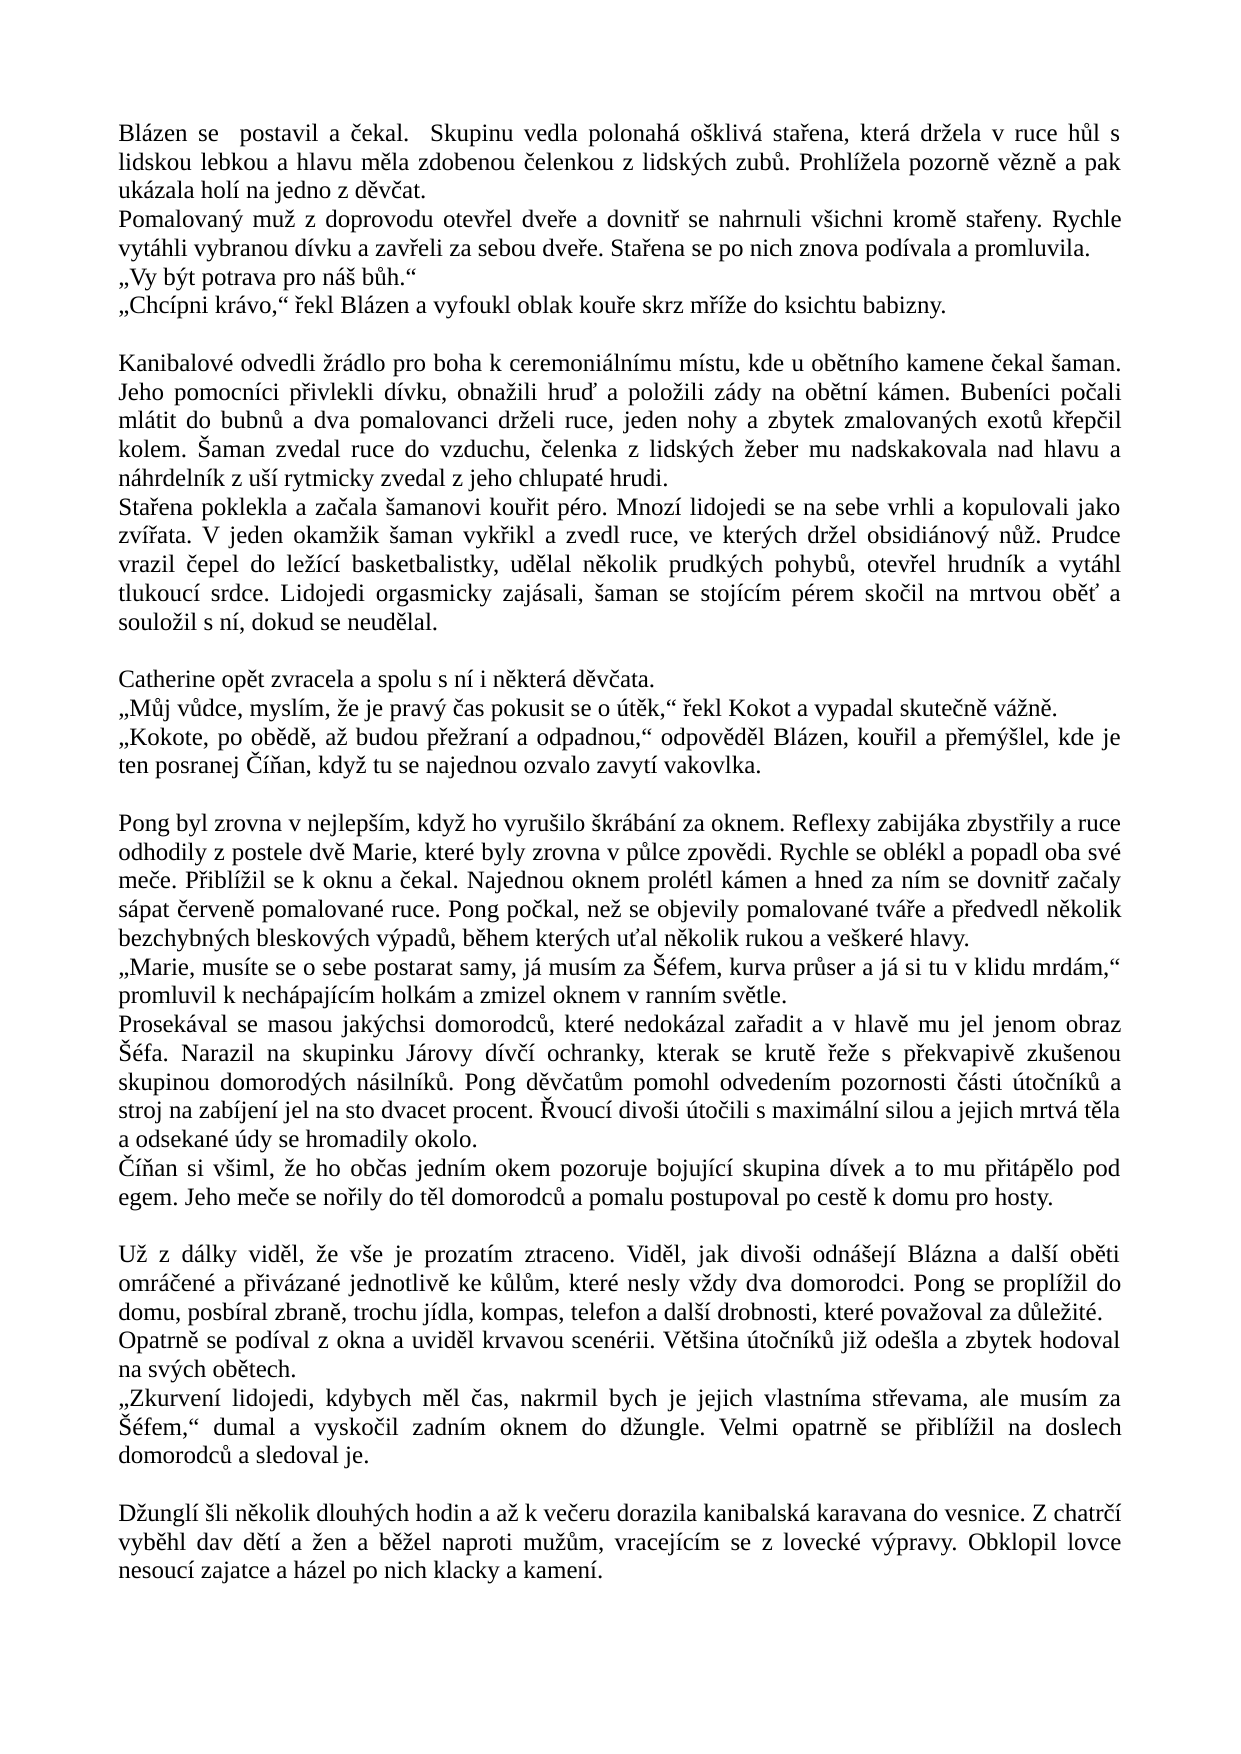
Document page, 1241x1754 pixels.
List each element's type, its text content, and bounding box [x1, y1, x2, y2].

text Stařena poklekla a začala šamanovi kouřit péro. Mnozí lidojedi se na sebe vrhli a kopulovali jako zvířata. V jeden okamžik šaman vykřikl a zvedl ruce, ve kterých držel obsidiánový nůž. Prudce vrazil čepel do ležící basketbalistky, udělal několik prudkých pohybů, otevřel hrudník a vytáhl tlukoucí srdce. Lidojedi orgasmicky zajásali, šaman se stojícím pérem skočil na mrtvou oběť a souložil s ní, dokud se neudělal. [118, 492, 1122, 636]
text „Vy být potrava pro náš bůh.“ [118, 262, 1122, 291]
text Blázen se postavil a čekal. Skupinu vedla polonahá ošklivá stařena, která držela v ruce hůl s lidskou lebkou a hlavu měla zdobenou čelenkou z lidských zubů. Prohlížela pozorně vězně a pak ukázala holí na jedno z děvčat. [118, 118, 1122, 204]
text Catherine opět zvracela a spolu s ní i některá děvčata. [118, 664, 1122, 693]
text Pong byl zrovna v nejlepším, když ho vyrušilo škrábání za oknem. Reflexy zabijáka zbystřily a ruce odhodily z postele dvě Marie, které byly zrovna v půlce zpovědi. Rychle se oblékl a popadl oba své meče. Přiblížil se k oknu a čekal. Najednou oknem prolétl kámen a hned za ním se dovnitř začaly sápat červeně pomalované ruce. Pong počkal, než se objevily pomalované tváře a předvedl několik bezchybných bleskových výpadů, během kterých uťal několik rukou a veškeré hlavy. [118, 808, 1122, 952]
text „Můj vůdce, myslím, že je pravý čas pokusit se o útěk,“ řekl Kokot a vypadal skutečně vážně. [118, 693, 1122, 722]
text „Zkurvení lidojedi, kdybych měl čas, nakrmil bych je jejich vlastníma střevama, ale musím za Šéfem,“ dumal a vyskočil zadním oknem do džungle. Velmi opatrně se přiblížil na doslech domorodců a sledoval je. [118, 1383, 1122, 1469]
text „Marie, musíte se o sebe postarat samy, já musím za Šéfem, kurva průser a já si tu v klidu mrdám,“ promluvil k nechápajícím holkám a zmizel oknem v ranním světle. [118, 952, 1122, 1009]
text „Chcípni krávo,“ řekl Blázen a vyfoukl oblak kouře skrz mříže do ksichtu babizny. [118, 291, 1122, 319]
text Kanibalové odvedli žrádlo pro boha k ceremoniálnímu místu, kde u obětního kamene čekal šaman. Jeho pomocníci přivlekli dívku, obnažili hruď a položili zády na obětní kámen. Bubeníci počali mlátit do bubnů a dva pomalovanci drželi ruce, jeden nohy a zbytek zmalovaných exotů křepčil kolem. Šaman zvedal ruce do vzduchu, čelenka z lidských žeber mu nadskakovala nad hlavu a náhrdelník z uší rytmicky zvedal z jeho chlupaté hrudi. [118, 348, 1122, 492]
text Prosekával se masou jakýchsi domorodců, které nedokázal zařadit a v hlavě mu jel jenom obraz Šéfa. Narazil na skupinku Járovy dívčí ochranky, kterak se krutě řeže s překvapivě zkušenou skupinou domorodých násilníků. Pong děvčatům pomohl odvedením pozornosti části útočníků a stroj na zabíjení jel na sto dvacet procent. Řvoucí divoši útočili s maximální silou a jejich mrtvá těla a odsekané údy se hromadily okolo. [118, 1009, 1122, 1153]
text Džunglí šli několik dlouhých hodin a až k večeru dorazila kanibalská karavana do vesnice. Z chatrčí vyběhl dav dětí a žen a běžel naproti mužům, vracejícím se z lovecké výpravy. Obklopil lovce nesoucí zajatce a házel po nich klacky a kamení. [118, 1498, 1122, 1584]
text Pomalovaný muž z doprovodu otevřel dveře a dovnitř se nahrnuli všichni kromě stařeny. Rychle vytáhli vybranou dívku a zavřeli za sebou dveře. Stařena se po nich znova podívala a promluvila. [118, 204, 1122, 262]
text Už z dálky viděl, že vše je prozatím ztraceno. Viděl, jak divoši odnášejí Blázna a další oběti omráčené a přivázané jednotlivě ke kůlům, které nesly vždy dva domorodci. Pong se proplížil do domu, posbíral zbraně, trochu jídla, kompas, telefon a další drobnosti, které považoval za důležité. [118, 1239, 1122, 1326]
text „Kokote, po obědě, až budou přežraní a odpadnou,“ odpověděl Blázen, kouřil a přemýšlel, kde je ten posranej Číňan, když tu se najednou ozvalo zavytí vakovlka. [118, 722, 1122, 779]
text Opatrně se podíval z okna a uviděl krvavou scenérii. Většina útočníků již odešla a zbytek hodoval na svých obětech. [118, 1326, 1122, 1383]
text Číňan si všiml, že ho občas jedním okem pozoruje bojující skupina dívek a to mu přitápělo pod egem. Jeho meče se nořily do těl domorodců a pomalu postupoval po cestě k domu pro hosty. [118, 1153, 1122, 1211]
